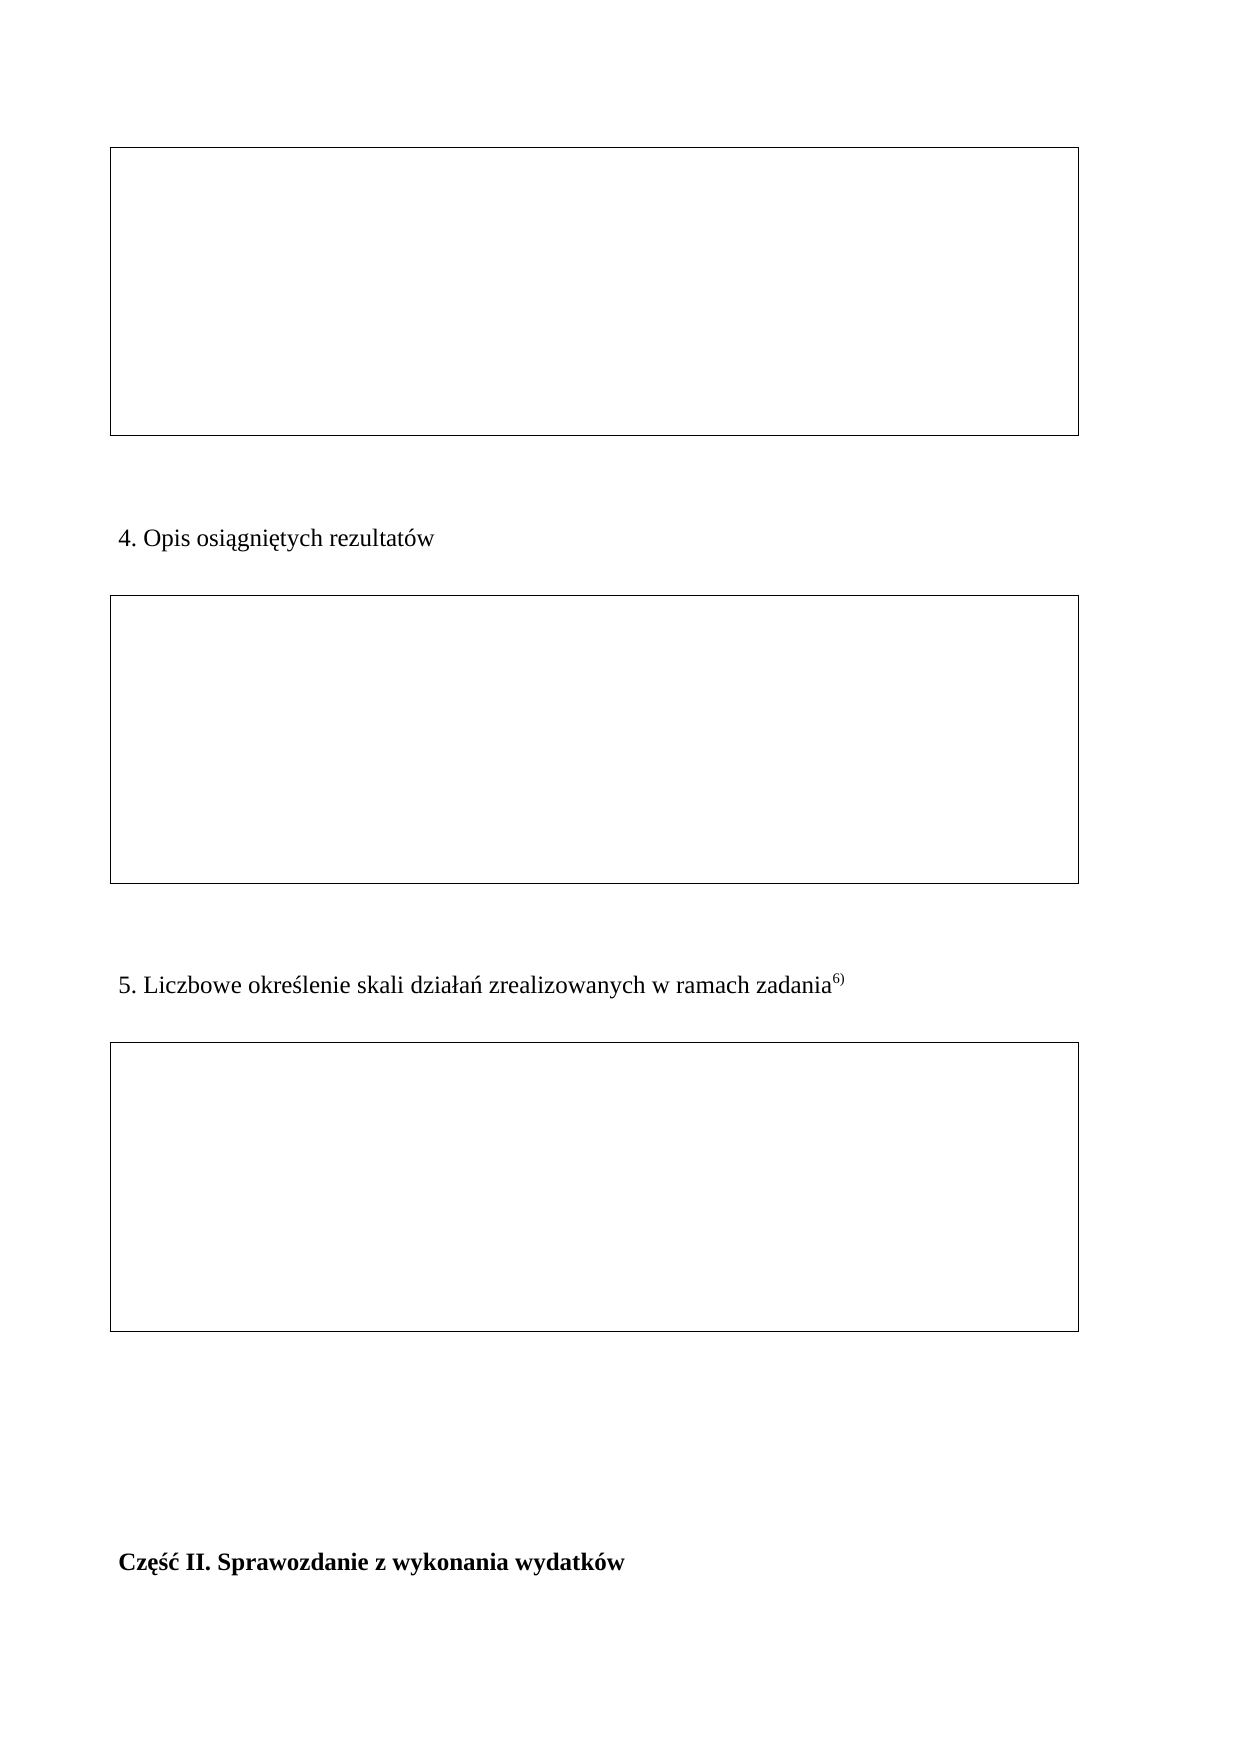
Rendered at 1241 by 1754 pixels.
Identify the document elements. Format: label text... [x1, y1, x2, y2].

text Część II. Sprawozdanie z wykonania wydatków [118, 1547, 1122, 1576]
text 4. Opis osiągniętych rezultatów [118, 523, 1122, 551]
table_header [111, 148, 1040, 435]
table_header [1040, 148, 1078, 435]
text 5. Liczbowe określenie skali działań zrealizowanych w ramach zadania6) [118, 970, 1122, 999]
table_header [1040, 596, 1078, 883]
table_header [111, 1043, 1040, 1331]
table_header [111, 596, 1040, 883]
table_header [1040, 1043, 1078, 1331]
